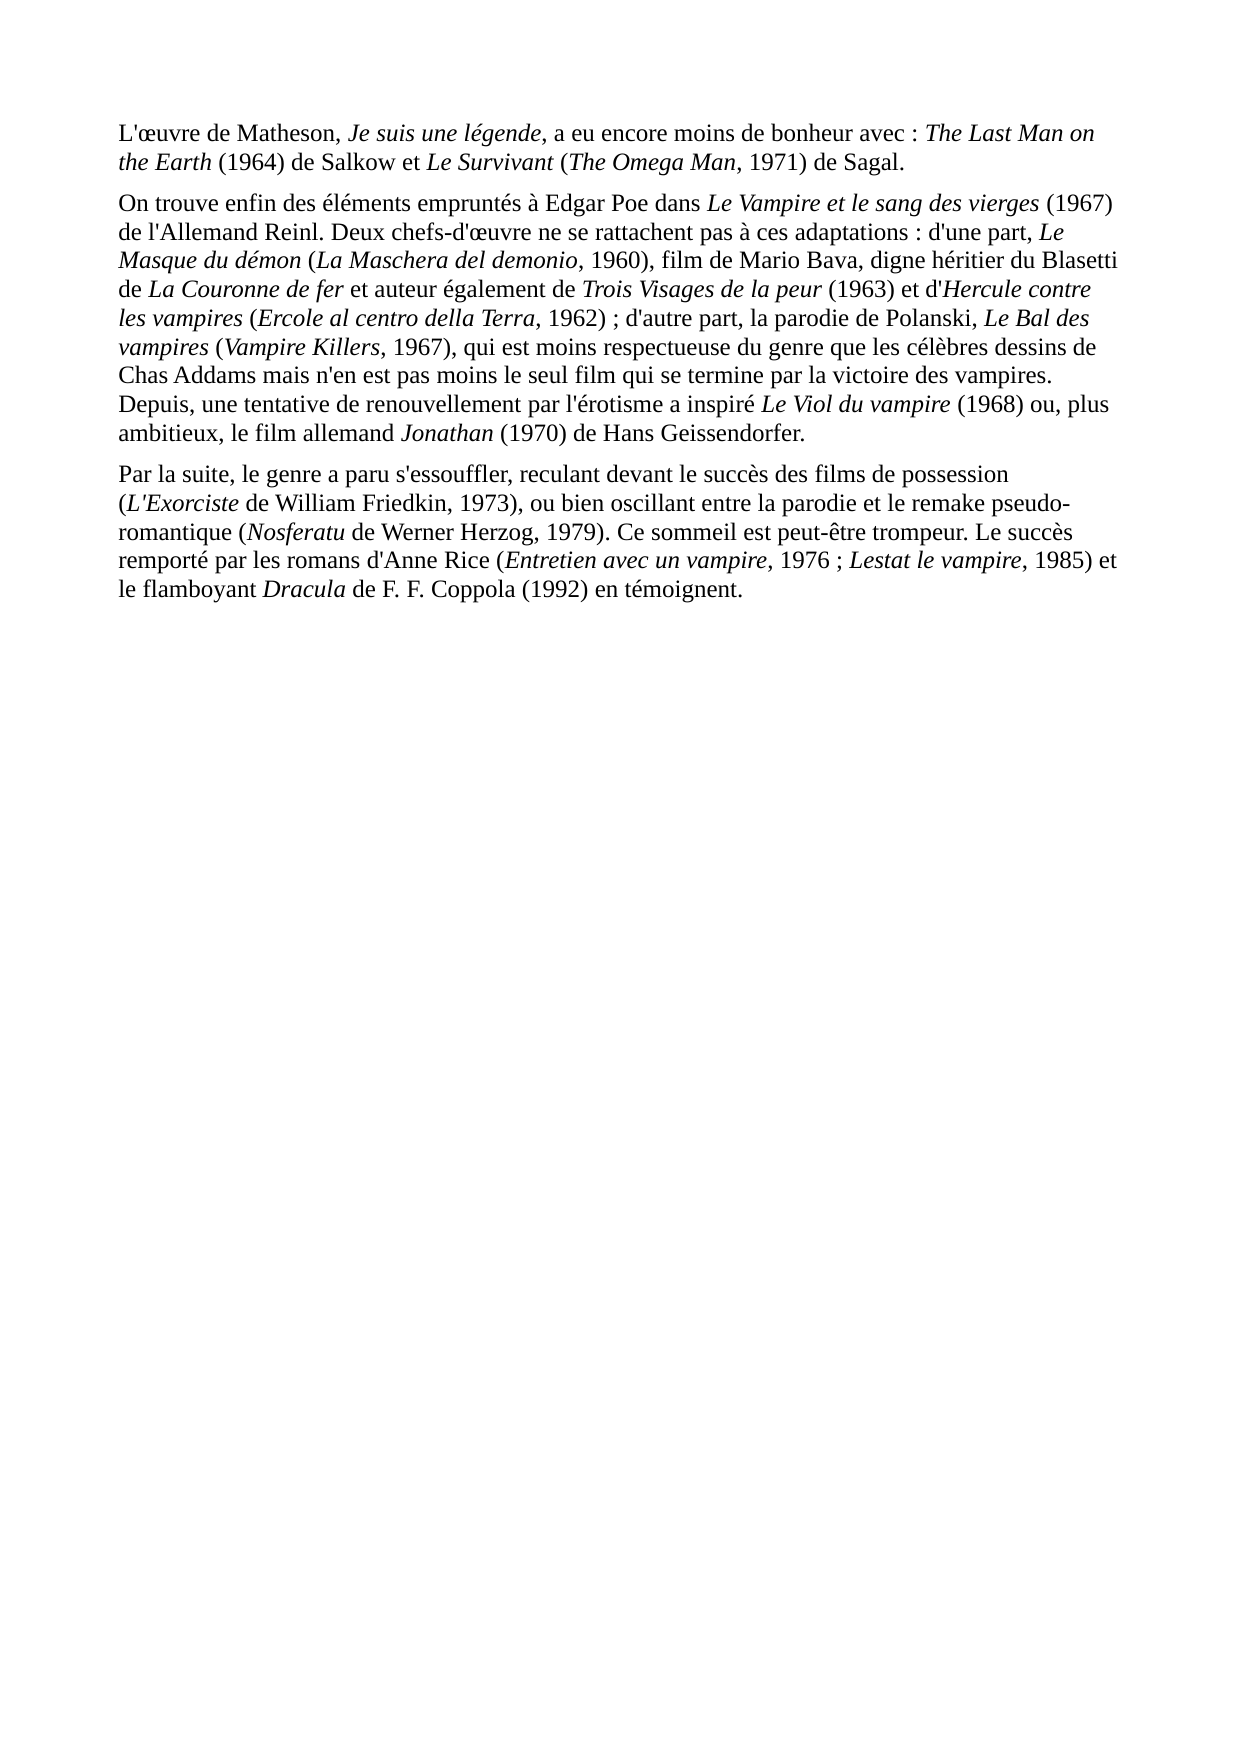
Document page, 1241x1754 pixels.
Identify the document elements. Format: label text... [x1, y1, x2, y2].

text On trouve enfin des éléments empruntés à Edgar Poe dans Le Vampire et le sang des vierges (1967) de l'Allemand Reinl. Deux chefs-d'œuvre ne se rattachent pas à ces adaptations : d'une part, Le Masque du démon (La Maschera del demonio, 1960), film de Mario Bava, digne héritier du Blasetti de La Couronne de fer et auteur également de Trois Visages de la peur (1963) et d'Hercule contre les vampires (Ercole al centro della Terra, 1962) ; d'autre part, la parodie de Polanski, Le Bal des vampires (Vampire Killers, 1967), qui est moins respectueuse du genre que les célèbres dessins de Chas Addams mais n'en est pas moins le seul film qui se termine par la victoire des vampires. Depuis, une tentative de renouvellement par l'érotisme a inspiré Le Viol du vampire (1968) ou, plus ambitieux, le film allemand Jonathan (1970) de Hans Geissendorfer. [118, 188, 1122, 447]
text L'œuvre de Matheson, Je suis une légende, a eu encore moins de bonheur avec : The Last Man on the Earth (1964) de Salkow et Le Survivant (The Omega Man, 1971) de Sagal. [118, 118, 1122, 176]
text Par la suite, le genre a paru s'essouffler, reculant devant le succès des films de possession (L'Exorciste de William Friedkin, 1973), ou bien oscillant entre la parodie et le remake pseudo-romantique (Nosferatu de Werner Herzog, 1979). Ce sommeil est peut-être trompeur. Le succès remporté par les romans d'Anne Rice (Entretien avec un vampire, 1976 ; Lestat le vampire, 1985) et le flamboyant Dracula de F. F. Coppola (1992) en témoignent. [118, 459, 1122, 603]
